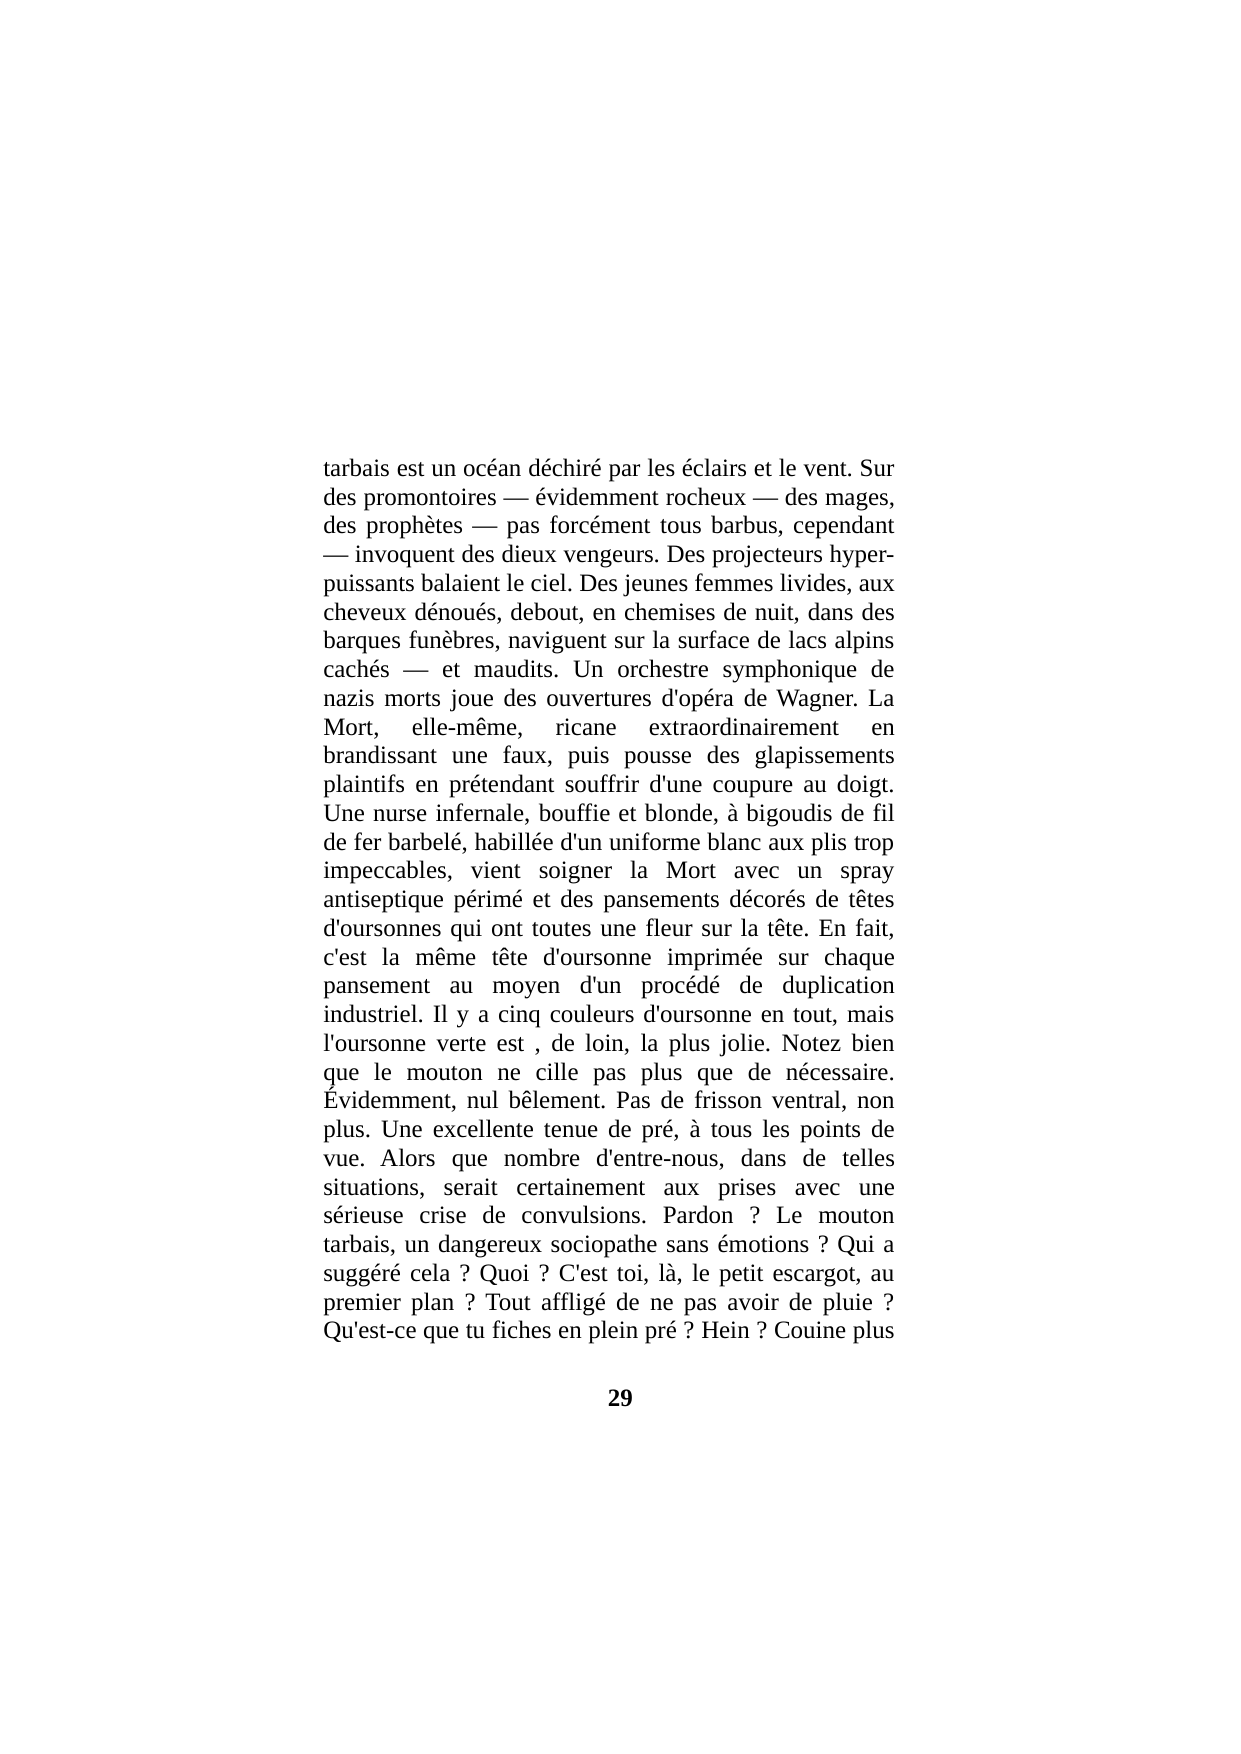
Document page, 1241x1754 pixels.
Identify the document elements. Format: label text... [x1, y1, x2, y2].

text tarbais est un océan déchiré par les éclairs et le vent. Sur des promontoires — évidemment rocheux — des mages, des prophètes — pas forcément tous barbus, cependant — invoquent des dieux vengeurs. Des projecteurs hyper-puissants balaient le ciel. Des jeunes femmes livides, aux cheveux dénoués, debout, en chemises de nuit, dans des barques funèbres, naviguent sur la surface de lacs alpins cachés — et maudits. Un orchestre symphonique de nazis morts joue des ouvertures d'opéra de Wagner. La Mort, elle-même, ricane extraordinairement en brandissant une faux, puis pousse des glapissements plaintifs en prétendant souffrir d'une coupure au doigt. Une nurse infernale, bouffie et blonde, à bigoudis de fil de fer barbelé, habillée d'un uniforme blanc aux plis trop impeccables, vient soigner la Mort avec un spray antiseptique périmé et des pansements décorés de têtes d'oursonnes qui ont toutes une fleur sur la tête. En fait, c'est la même tête d'oursonne imprimée sur chaque pansement au moyen d'un procédé de duplication industriel. Il y a cinq couleurs d'oursonne en tout, mais l'oursonne verte est , de loin, la plus jolie. Notez bien que le mouton ne cille pas plus que de nécessaire. Évidemment, nul bêlement. Pas de frisson ventral, non plus. Une excellente tenue de pré, à tous les points de vue. Alors que nombre d'entre-nous, dans de telles situations, serait certainement aux prises avec une sérieuse crise de convulsions. Pardon ? Le mouton tarbais, un dangereux sociopathe sans émotions ? Qui a suggéré cela ? Quoi ? C'est toi, là, le petit escargot, au premier plan ? Tout affligé de ne pas avoir de pluie ? Qu'est-ce que tu fiches en plein pré ? Hein ? Couine plus [323, 453, 895, 1344]
